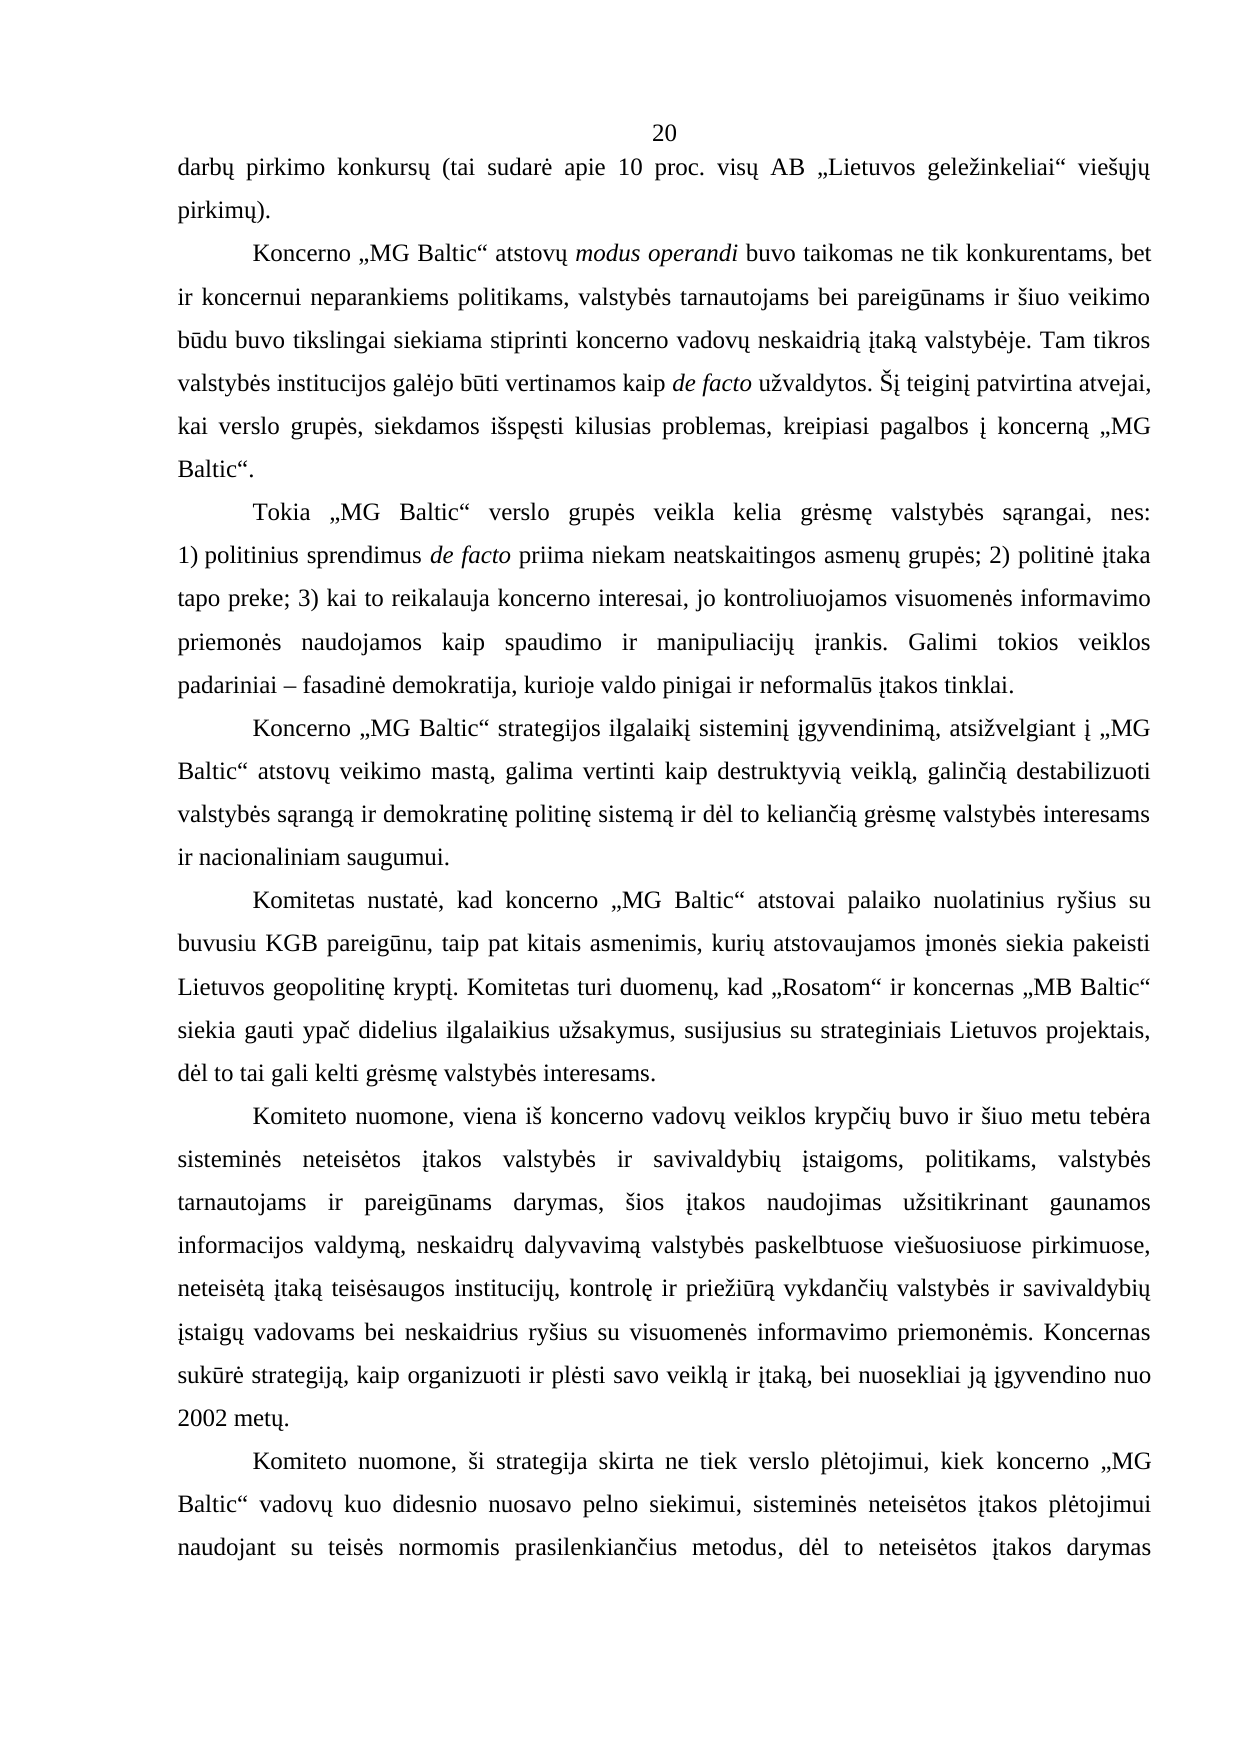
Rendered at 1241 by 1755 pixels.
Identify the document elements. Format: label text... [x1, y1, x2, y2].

text Komiteto nuomone, viena iš koncerno vadovų veiklos krypčių buvo ir šiuo metu tebėra sisteminės neteisėtos įtakos valstybės ir savivaldybių įstaigoms, politikams, valstybės tarnautojams ir pareigūnams darymas, šios įtakos naudojimas užsitikrinant gaunamos informacijos valdymą, neskaidrų dalyvavimą valstybės paskelbtuose viešuosiuose pirkimuose, neteisėtą įtaką teisėsaugos institucijų, kontrolę ir priežiūrą vykdančių valstybės ir savivaldybių įstaigų vadovams bei neskaidrius ryšius su visuomenės informavimo priemonėmis. Koncernas sukūrė strategiją, kaip organizuoti ir plėsti savo veiklą ir įtaką, bei nuosekliai ją įgyvendino nuo 2002 metų. [177, 1101, 1152, 1432]
text Koncerno „MG Baltic“ atstovų modus operandi buvo taikomas ne tik konkurentams, bet ir koncernui neparankiems politikams, valstybės tarnautojams bei pareigūnams ir šiuo veikimo būdu buvo tikslingai siekiama stiprinti koncerno vadovų neskaidrią įtaką valstybėje. Tam tikros valstybės institucijos galėjo būti vertinamos kaip de facto užvaldytos. Šį teiginį patvirtina atvejai, kai verslo grupės, siekdamos išspęsti kilusias problemas, kreipiasi pagalbos į koncerną „MG Baltic“. [177, 238, 1152, 483]
text Tokia „MG Baltic“ verslo grupės veikla kelia grėsmę valstybės sąrangai, nes: 1) politinius sprendimus de facto priima niekam neatskaitingos asmenų grupės; 2) politinė įtaka tapo preke; 3) kai to reikalauja koncerno interesai, jo kontroliuojamos visuomenės informavimo priemonės naudojamos kaip spaudimo ir manipuliacijų įrankis. Galimi tokios veiklos padariniai – fasadinė demokratija, kurioje valdo pinigai ir neformalūs įtakos tinklai. [177, 497, 1152, 698]
text darbų pirkimo konkursų (tai sudarė apie 10 proc. visų AB „Lietuvos geležinkeliai“ viešųjų pirkimų). [177, 152, 1152, 224]
text Komitetas nustatė, kad koncerno „MG Baltic“ atstovai palaiko nuolatinius ryšius su buvusiu KGB pareigūnu, taip pat kitais asmenimis, kurių atstovaujamos įmonės siekia pakeisti Lietuvos geopolitinę kryptį. Komitetas turi duomenų, kad „Rosatom“ ir koncernas „MB Baltic“ siekia gauti ypač didelius ilgalaikius užsakymus, susijusius su strateginiais Lietuvos projektais, dėl to tai gali kelti grėsmę valstybės interesams. [177, 885, 1152, 1087]
text Komiteto nuomone, ši strategija skirta ne tiek verslo plėtojimui, kiek koncerno „MG Baltic“ vadovų kuo didesnio nuosavo pelno siekimui, sisteminės neteisėtos įtakos plėtojimui naudojant su teisės normomis prasilenkiančius metodus, dėl to neteisėtos įtakos darymas [177, 1446, 1152, 1561]
text Koncerno „MG Baltic“ strategijos ilgalaikį sisteminį įgyvendinimą, atsižvelgiant į „MG Baltic“ atstovų veikimo mastą, galima vertinti kaip destruktyvią veiklą, galinčią destabilizuoti valstybės sąrangą ir demokratinę politinę sistemą ir dėl to keliančią grėsmę valstybės interesams ir nacionaliniam saugumui. [177, 713, 1152, 871]
